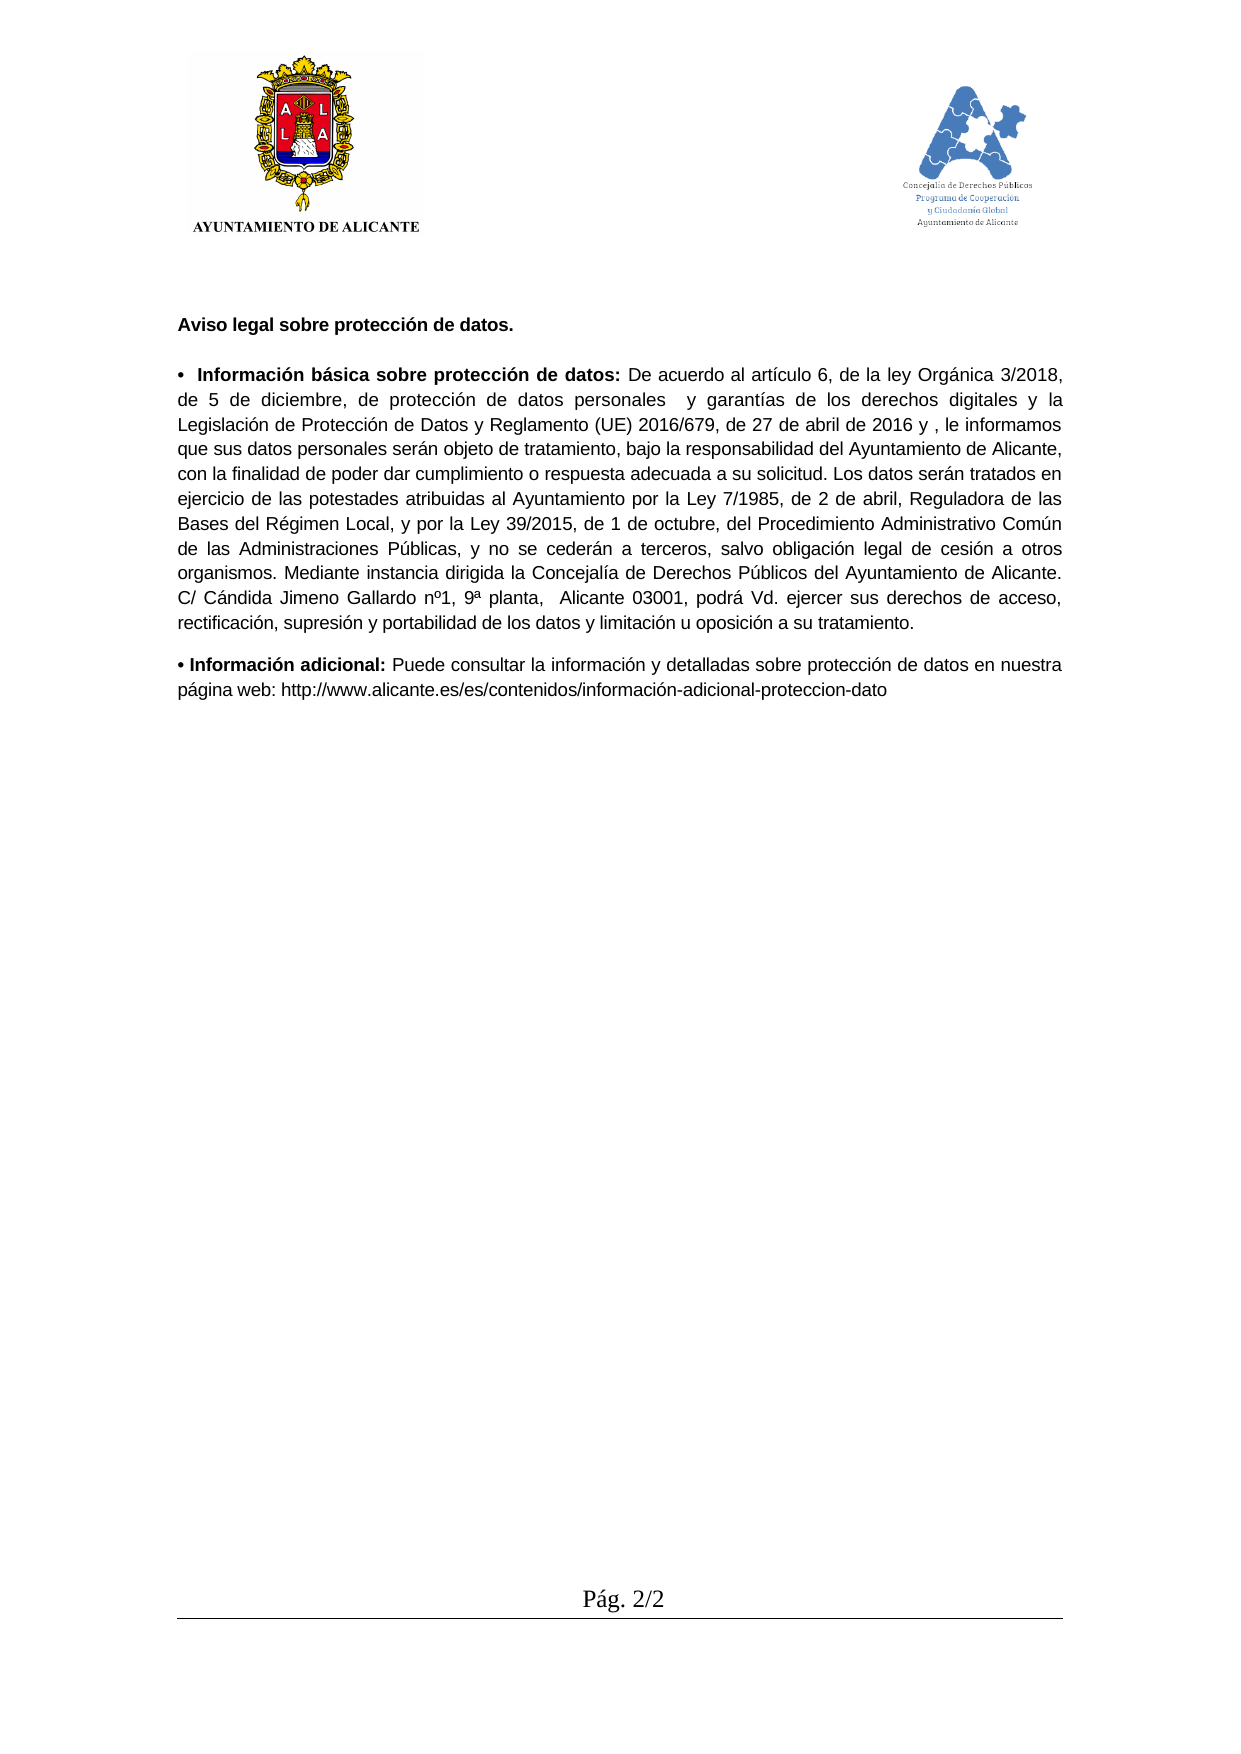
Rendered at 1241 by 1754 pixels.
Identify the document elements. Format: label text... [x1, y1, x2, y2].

text Aviso legal sobre protección de datos. [177, 314, 1063, 336]
picture [882, 68, 1057, 245]
picture [186, 51, 425, 237]
text • Información adicional: Puede consultar la información y detalladas sobre protección de datos en nuestra página web: http://www.alicante.es/es/contenidos/información-adicional-proteccion-dato [177, 654, 1063, 701]
text • Información básica sobre protección de datos: De acuerdo al artículo 6, de la ley Orgánica 3/2018, de 5 de diciembre, de protección de datos personales y garantías de los derechos digitales y la Legislación de Protección de Datos y Reglamento (UE) 2016/679, de 27 de abril de 2016 y , le informamos que sus datos personales serán objeto de tratamiento, bajo la responsabilidad del Ayuntamiento de Alicante, con la finalidad de poder dar cumplimiento o respuesta adecuada a su solicitud. Los datos serán tratados en ejercicio de las potestades atribuidas al Ayuntamiento por la Ley 7/1985, de 2 de abril, Reguladora de las Bases del Régimen Local, y por la Ley 39/2015, de 1 de octubre, del Procedimiento Administrativo Común de las Administraciones Públicas, y no se cederán a terceros, salvo obligación legal de cesión a otros organismos. Mediante instancia dirigida la Concejalía de Derechos Públicos del Ayuntamiento de Alicante. C/ Cándida Jimeno Gallardo nº1, 9ª planta, Alicante 03001, podrá Vd. ejercer sus derechos de acceso, rectificación, supresión y portabilidad de los datos y limitación u oposición a su tratamiento. [177, 364, 1063, 633]
